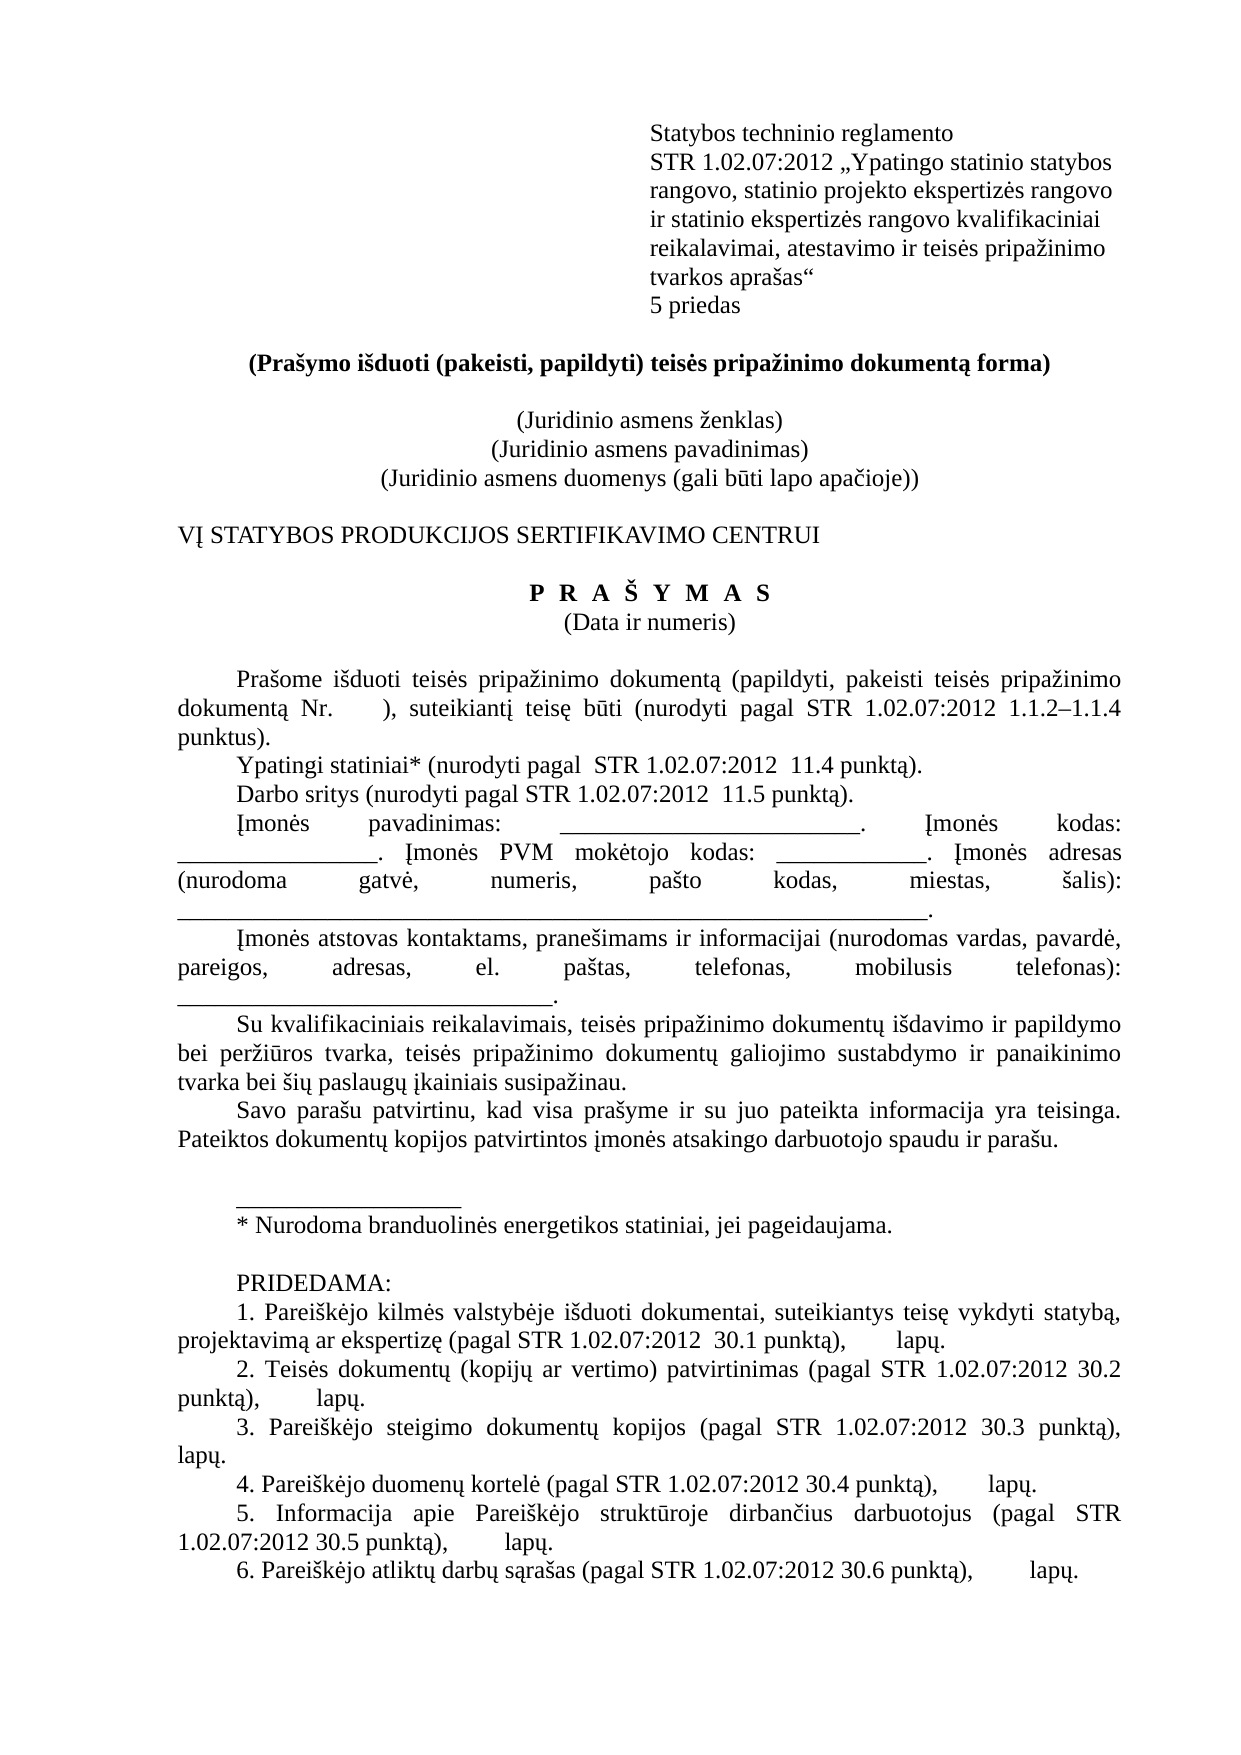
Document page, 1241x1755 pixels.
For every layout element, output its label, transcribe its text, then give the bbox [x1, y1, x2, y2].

text 1. Pareiškėjo kilmės valstybėje išduoti dokumentai, suteikiantys teisę vykdyti statybą, projektavimą ar ekspertizę (pagal STR 1.02.07:2012 30.1 punktą), lapų. [177, 1297, 1122, 1354]
text Su kvalifikaciniais reikalavimais, teisės pripažinimo dokumentų išdavimo ir papildymo bei peržiūros tvarka, teisės pripažinimo dokumentų galiojimo sustabdymo ir panaikinimo tvarka bei šių paslaugų įkainiais susipažinau. [177, 1009, 1122, 1096]
text STR 1.02.07:2012 „Ypatingo statinio statybos [649, 147, 1122, 176]
text Darbo sritys (nurodyti pagal STR 1.02.07:2012 11.5 punktą). [177, 779, 1122, 808]
text (Juridinio asmens duomenys (gali būti lapo apačioje)) [177, 463, 1122, 492]
text (Juridinio asmens ženklas) [177, 406, 1122, 434]
text ir statinio ekspertizės rangovo kvalifikaciniai [649, 204, 1122, 233]
text __________________ [177, 1182, 1122, 1211]
text (Juridinio asmens pavadinimas) [177, 434, 1122, 463]
text (Data ir numeris) [177, 607, 1122, 636]
text 5. Informacija apie Pareiškėjo struktūroje dirbančius darbuotojus (pagal STR 1.02.07:2012 30.5 punktą), lapų. [177, 1498, 1122, 1556]
text VĮ Statybos produkcijos sertifikavimo centrui [177, 521, 1122, 549]
text PRIDEDAMA: [177, 1268, 1122, 1297]
text 5 priedas [649, 291, 1122, 319]
text rangovo, statinio projekto ekspertizės rangovo [649, 176, 1122, 204]
text 3. Pareiškėjo steigimo dokumentų kopijos (pagal STR 1.02.07:2012 30.3 punktą), lapų. [177, 1412, 1122, 1469]
text Statybos techninio reglamento [649, 118, 1122, 147]
text Savo parašu patvirtinu, kad visa prašyme ir su juo pateikta informacija yra teisinga. Pateiktos dokumentų kopijos patvirtintos įmonės atsakingo darbuotojo spaudu ir parašu. [177, 1096, 1122, 1153]
text (Prašymo išduoti (pakeisti, papildyti) teisės pripažinimo dokumentą forma) [177, 348, 1122, 377]
text 2. Teisės dokumentų (kopijų ar vertimo) patvirtinimas (pagal STR 1.02.07:2012 30.2 punktą), lapų. [177, 1354, 1122, 1412]
text Įmonės atstovas kontaktams, pranešimams ir informacijai (nurodomas vardas, pavardė, pareigos, adresas, el. paštas, telefonas, mobilusis telefonas): ______________________________. [177, 923, 1122, 1009]
text * Nurodoma branduolinės energetikos statiniai, jei pageidaujama. [177, 1211, 1122, 1239]
text 6. Pareiškėjo atliktų darbų sąrašas (pagal STR 1.02.07:2012 30.6 punktą), lapų. [177, 1556, 1122, 1584]
text reikalavimai, atestavimo ir teisės pripažinimo tvarkos aprašas“ [649, 233, 1122, 291]
text Įmonės pavadinimas: ________________________. Įmonės kodas: ________________. Įmonės PVM mokėtojo kodas: ____________. Įmonės adresas (nurodoma gatvė, numeris, pašto kodas, miestas, šalis): ____________________________________________________________. [177, 808, 1122, 923]
text 4. Pareiškėjo duomenų kortelė (pagal STR 1.02.07:2012 30.4 punktą), lapų. [177, 1469, 1122, 1498]
text Prašome išduoti teisės pripažinimo dokumentą (papildyti, pakeisti teisės pripažinimo dokumentą Nr. ), suteikiantį teisę būti (nurodyti pagal STR 1.02.07:2012 1.1.2–1.1.4 punktus). [177, 664, 1122, 751]
text P R A Š Y M A S [177, 578, 1122, 607]
text Ypatingi statiniai* (nurodyti pagal STR 1.02.07:2012 11.4 punktą). [177, 751, 1122, 779]
